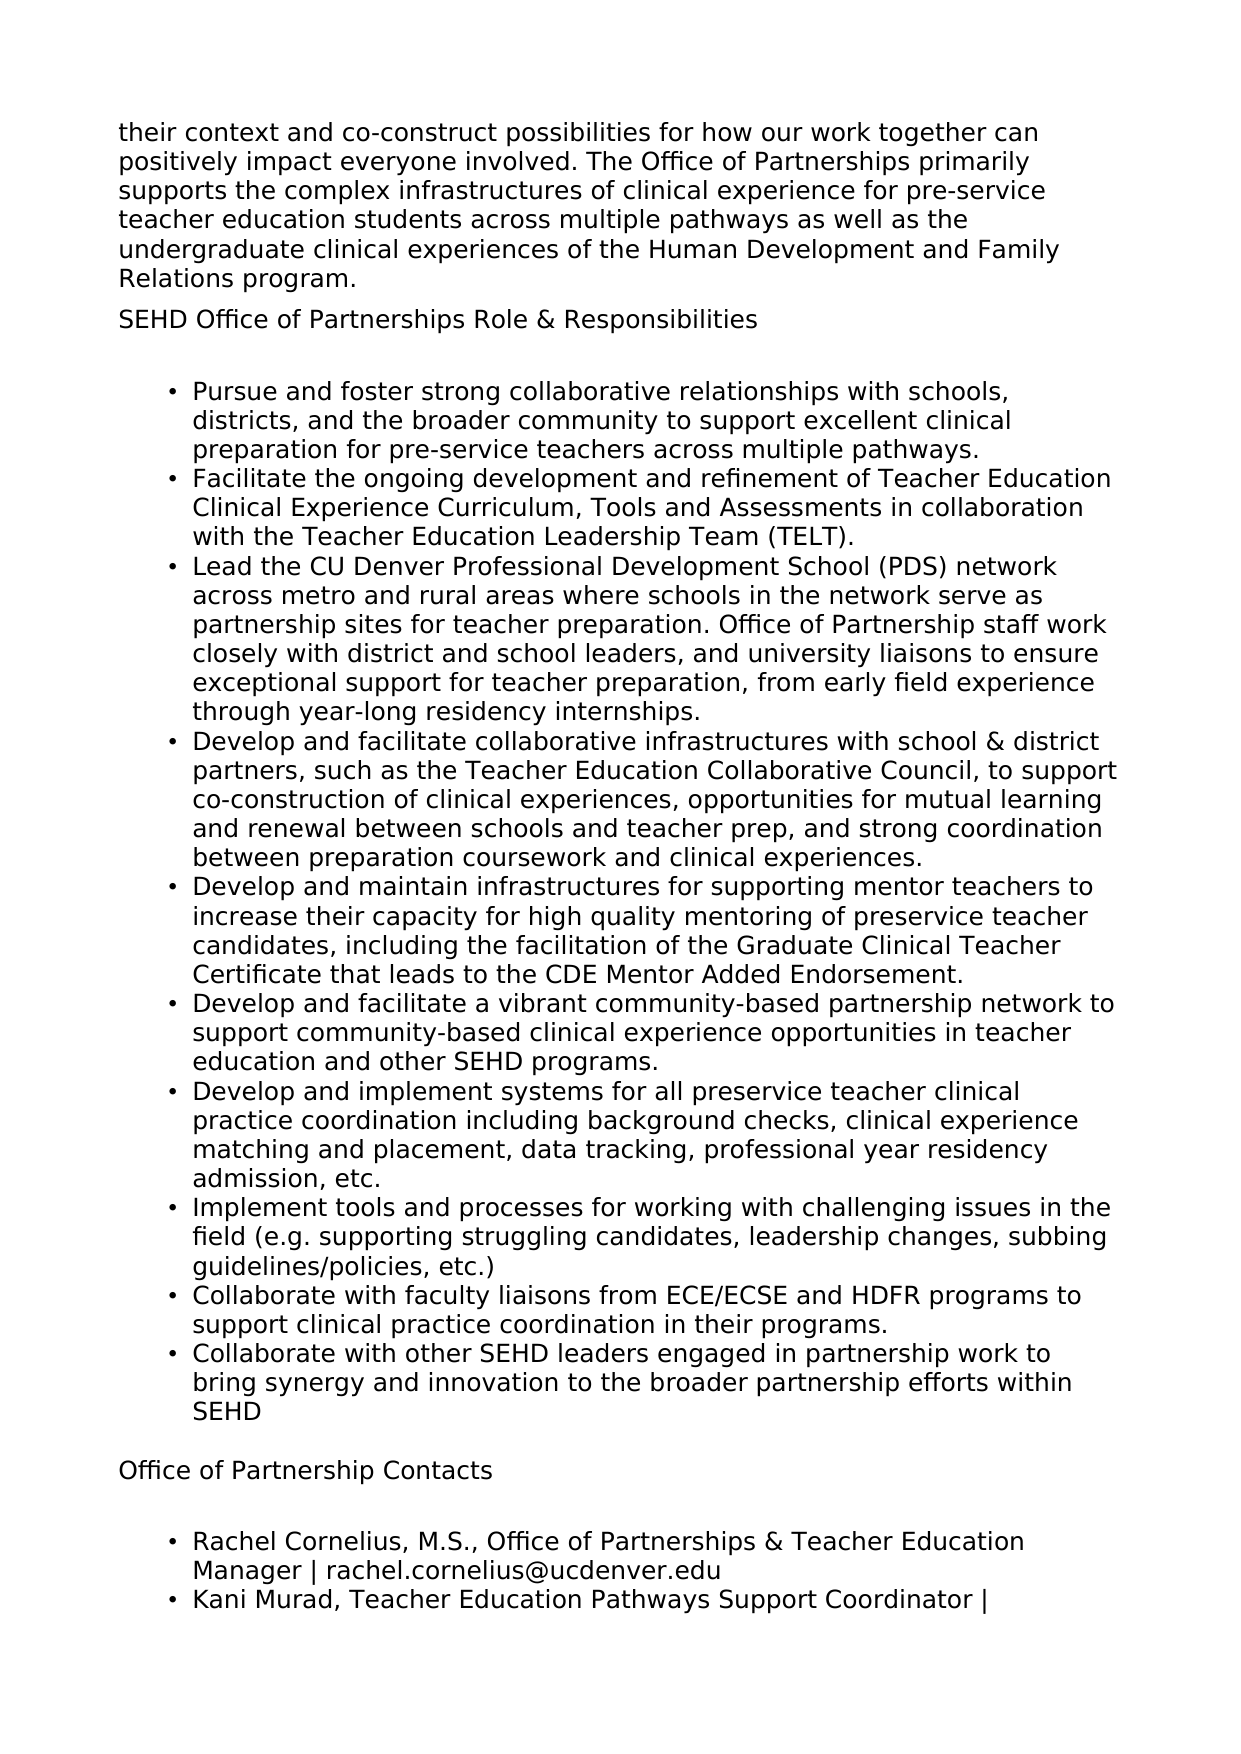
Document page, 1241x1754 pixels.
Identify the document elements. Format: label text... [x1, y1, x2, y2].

text SEHD Office of Partnerships Role & Responsibilities [118, 306, 1122, 335]
list Pursue and foster strong collaborative relationships with schools, districts, and the broader community to support excellent clinical preparation for pre-service teachers across multiple pathways. [177, 377, 1122, 464]
list Develop and maintain infrastructures for supporting mentor teachers to increase their capacity for high quality mentoring of preservice teacher candidates, including the facilitation of the Graduate Clinical Teacher Certificate that leads to the CDE Mentor Added Endorsement. [177, 873, 1122, 989]
list Collaborate with faculty liaisons from ECE/ECSE and HDFR programs to support clinical practice coordination in their programs. [177, 1281, 1122, 1339]
text Office of Partnership Contacts [118, 1456, 1122, 1485]
list Develop and facilitate collaborative infrastructures with school & district partners, such as the Teacher Education Collaborative Council, to support co-construction of clinical experiences, opportunities for mutual learning and renewal between schools and teacher prep, and strong coordination between preparation coursework and clinical experiences. [177, 727, 1122, 873]
list Facilitate the ongoing development and refinement of Teacher Education Clinical Experience Curriculum, Tools and Assessments in collaboration with the Teacher Education Leadership Team (TELT). [177, 464, 1122, 552]
list Collaborate with other SEHD leaders engaged in partnership work to bring synergy and innovation to the broader partnership efforts within SEHD [177, 1339, 1122, 1427]
list Develop and facilitate a vibrant community-based partnership network to support community-based clinical experience opportunities in teacher education and other SEHD programs. [177, 989, 1122, 1077]
list Kani Murad, Teacher Education Pathways Support Coordinator | [177, 1586, 1122, 1615]
list Develop and implement systems for all preservice teacher clinical practice coordination including background checks, clinical experience matching and placement, data tracking, professional year residency admission, etc. [177, 1077, 1122, 1193]
text their context and co-construct possibilities for how our work together can positively impact everyone involved. The Office of Partnerships primarily supports the complex infrastructures of clinical experience for pre-service teacher education students across multiple pathways as well as the undergraduate clinical experiences of the Human Development and Family Relations program. [118, 118, 1122, 293]
list Lead the CU Denver Professional Development School (PDS) network across metro and rural areas where schools in the network serve as partnership sites for teacher preparation. Office of Partnership staff work closely with district and school leaders, and university liaisons to ensure exceptional support for teacher preparation, from early field experience through year-long residency internships. [177, 552, 1122, 727]
list Implement tools and processes for working with challenging issues in the field (e.g. supporting struggling candidates, leadership changes, subbing guidelines/policies, etc.) [177, 1193, 1122, 1281]
list Rachel Cornelius, M.S., Office of Partnerships & Teacher Education Manager | rachel.cornelius@ucdenver.edu [177, 1527, 1122, 1586]
